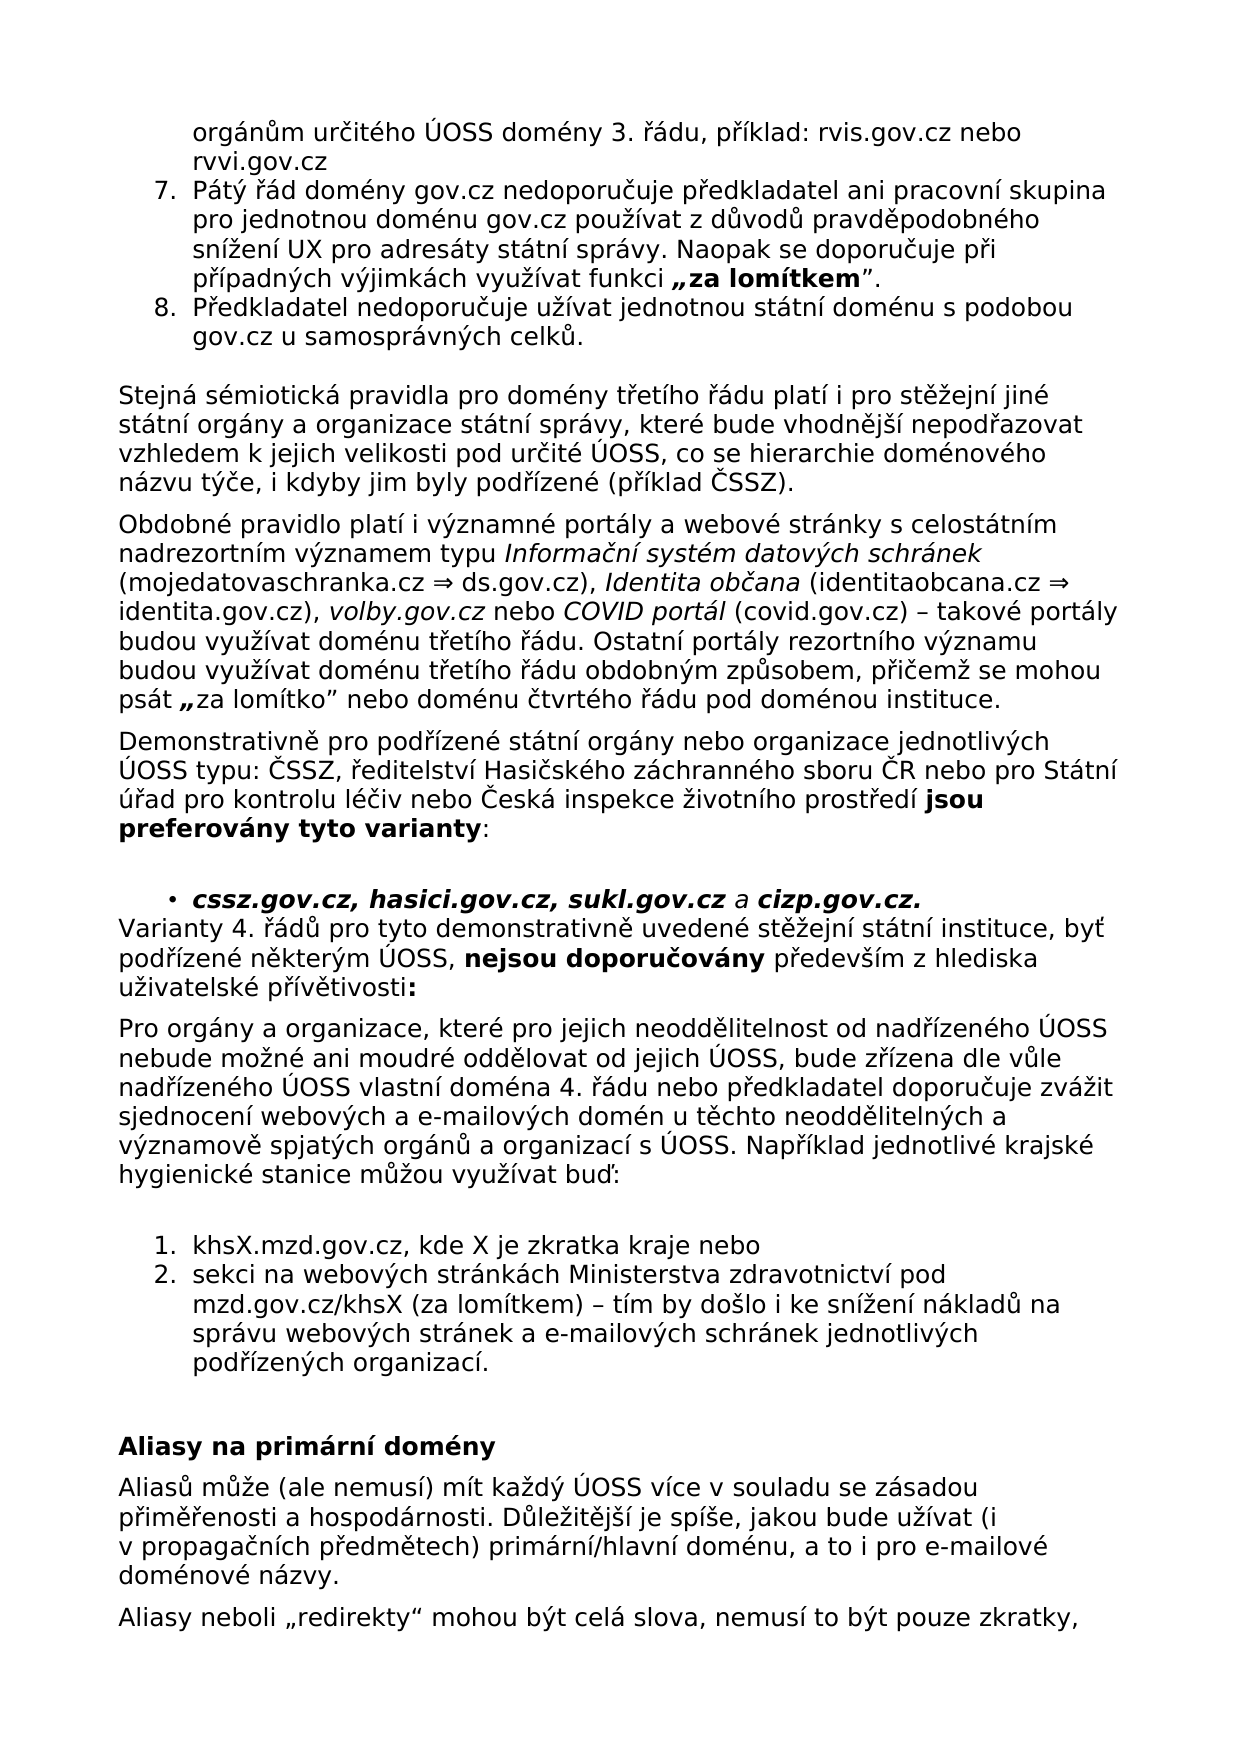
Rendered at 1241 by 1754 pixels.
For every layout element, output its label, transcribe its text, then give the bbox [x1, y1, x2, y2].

text Stejná sémiotická pravidla pro domény třetího řádu platí i pro stěžejní jiné státní orgány a organizace státní správy, které bude vhodnější nepodřazovat vzhledem k jejich velikosti pod určité ÚOSS, co se hierarchie doménového názvu týče, i kdyby jim byly podřízené (příklad ČSSZ). [118, 381, 1122, 498]
list Předkladatel nedoporučuje užívat jednotnou státní doménu s podobou gov.cz u samosprávných celků. [177, 293, 1122, 351]
list sekci na webových stránkách Ministerstva zdravotnictví pod mzd.gov.cz/khsX (za lomítkem) – tím by došlo i ke snížení nákladů na správu webových stránek a e-mailových schránek jednotlivých podřízených organizací. [177, 1261, 1122, 1377]
list khsX.mzd.gov.cz, kde X je zkratka kraje nebo [177, 1232, 1122, 1261]
list orgánům určitého ÚOSS domény 3. řádu, příklad: rvis.gov.cz nebo rvvi.gov.cz [177, 118, 1122, 176]
text Demonstrativně pro podřízené státní orgány nebo organizace jednotlivých ÚOSS typu: ČSSZ, ředitelství Hasičského záchranného sboru ČR nebo pro Státní úřad pro kontrolu léčiv nebo Česká inspekce životního prostředí jsou preferovány tyto varianty: [118, 727, 1122, 843]
text Aliasů může (ale nemusí) mít každý ÚOSS více v souladu se zásadou přiměřenosti a hospodárnosti. Důležitější je spíše, jakou bude užívat (i v propagačních předmětech) primární/hlavní doménu, a to i pro e-mailové doménové názvy. [118, 1473, 1122, 1590]
list cssz.gov.cz, hasici.gov.cz, sukl.gov.cz a cizp.gov.cz. [177, 885, 1122, 914]
text Obdobné pravidlo platí i významné portály a webové stránky s celostátním nadrezortním významem typu Informační systém datových schránek (mojedatovaschranka.cz ⇒ ds.gov.cz), Identita občana (identitaobcana.cz ⇒ identita.gov.cz), volby.gov.cz nebo COVID portál (covid.gov.cz) – takové portály budou využívat doménu třetího řádu. Ostatní portály rezortního významu budou využívat doménu třetího řádu obdobným způsobem, přičemž se mohou psát „za lomítko” nebo doménu čtvrtého řádu pod doménou instituce. [118, 510, 1122, 714]
text Aliasy neboli „redirekty“ mohou být celá slova, nemusí to být pouze zkratky, [118, 1603, 1122, 1632]
subtitle Aliasy na primární domény [118, 1432, 1122, 1461]
text Varianty 4. řádů pro tyto demonstrativně uvedené stěžejní státní instituce, byť podřízené některým ÚOSS, nejsou doporučovány především z hlediska uživatelské přívětivosti: [118, 914, 1122, 1002]
list Pátý řád domény gov.cz nedoporučuje předkladatel ani pracovní skupina pro jednotnou doménu gov.cz používat z důvodů pravděpodobného snížení UX pro adresáty státní správy. Naopak se doporučuje při případných výjimkách využívat funkci „za lomítkem”. [177, 176, 1122, 293]
text Pro orgány a organizace, které pro jejich neoddělitelnost od nadřízeného ÚOSS nebude možné ani moudré oddělovat od jejich ÚOSS, bude zřízena dle vůle nadřízeného ÚOSS vlastní doména 4. řádu nebo předkladatel doporučuje zvážit sjednocení webových a e-mailových domén u těchto neoddělitelných a významově spjatých orgánů a organizací s ÚOSS. Například jednotlivé krajské hygienické stanice můžou využívat buď: [118, 1014, 1122, 1189]
